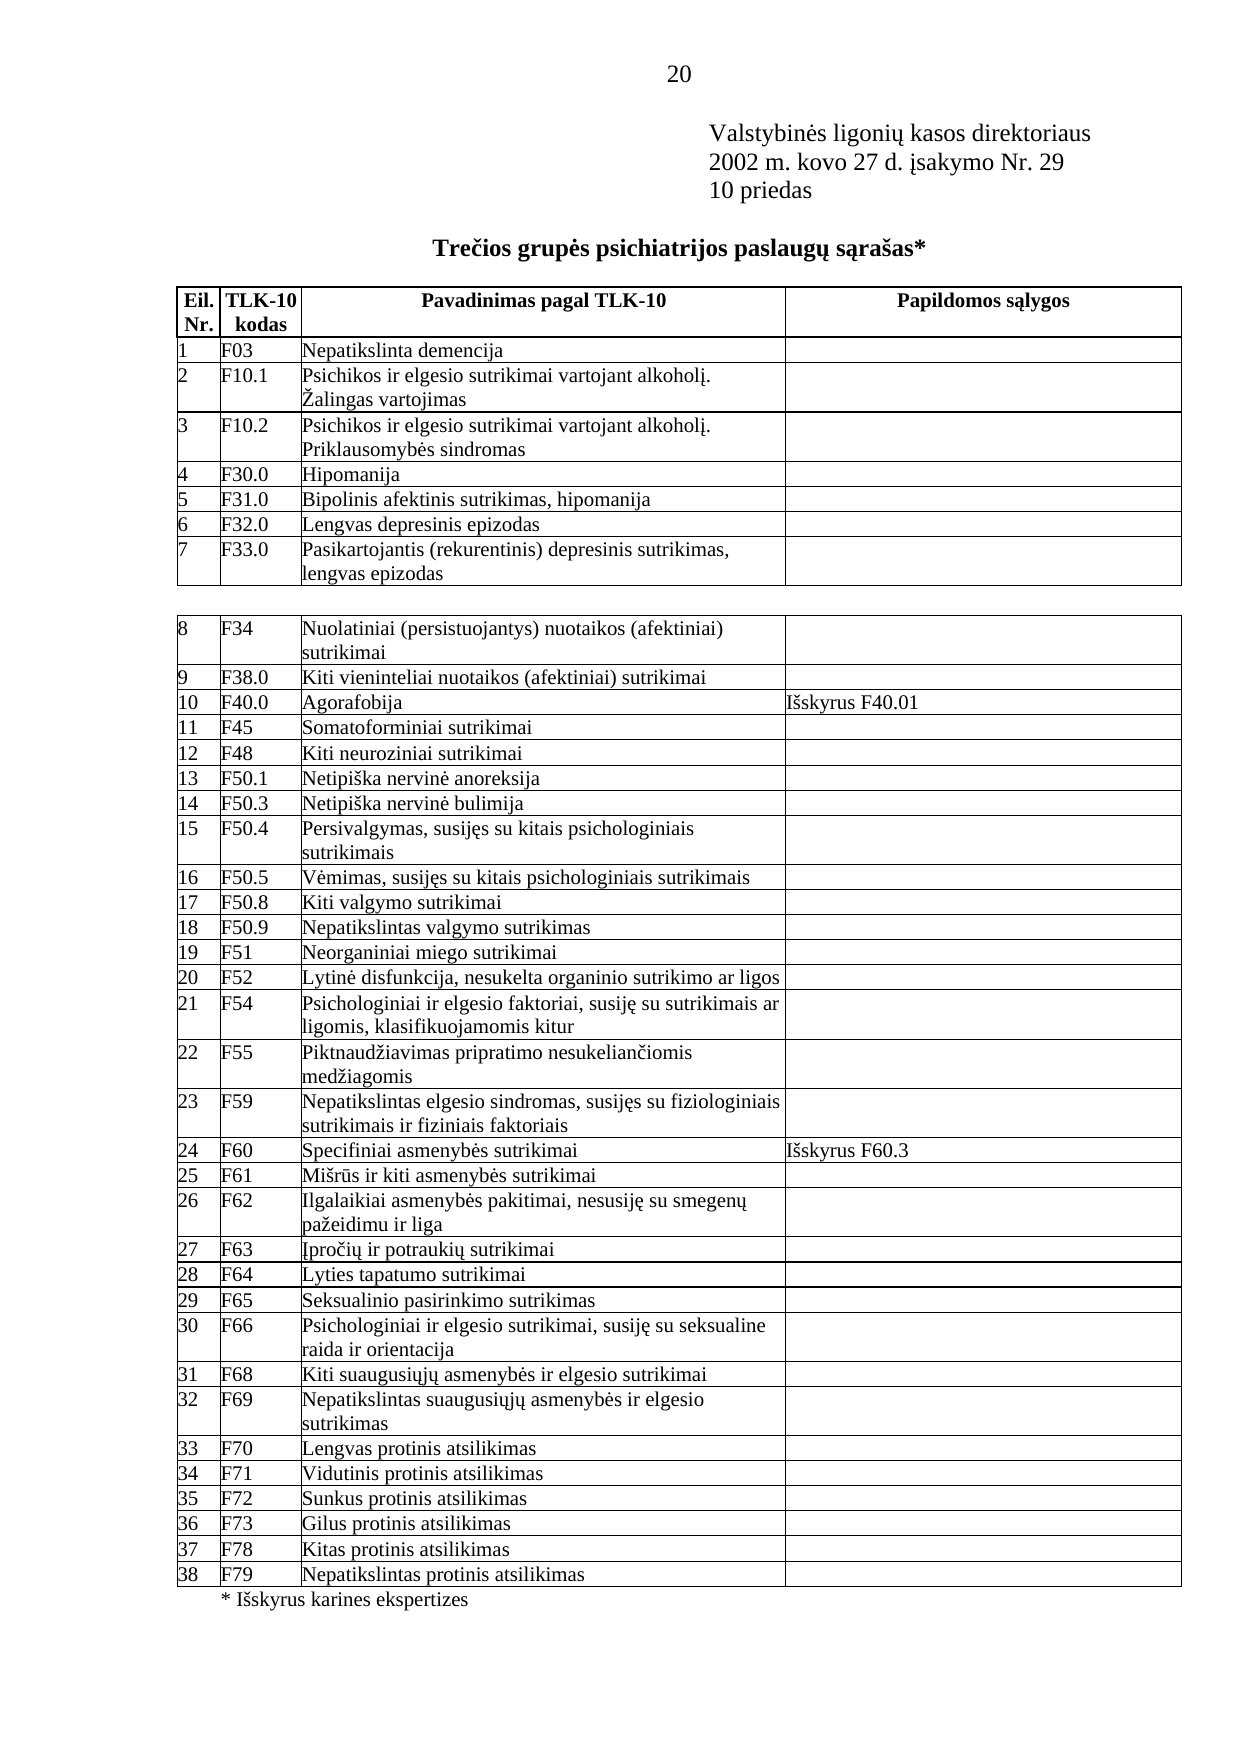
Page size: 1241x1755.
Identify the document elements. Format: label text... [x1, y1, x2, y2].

table_cell 28 [178, 1263, 220, 1286]
table_cell F50.1 [221, 766, 301, 789]
table_cell Seksualinio pasirinkimo sutrikimas [302, 1288, 785, 1312]
table_cell [786, 1486, 1181, 1510]
table_header Nuolatiniai (persistuojantys) nuotaikos (afektiniai) sutrikimai [302, 616, 785, 664]
table_cell Kiti valgymo sutrikimai [302, 890, 785, 914]
table_cell F50.3 [221, 791, 301, 815]
table_cell 24 [178, 1138, 220, 1162]
table_cell 4 [178, 462, 220, 486]
table_cell 15 [178, 816, 220, 864]
table_cell Kiti neuroziniai sutrikimai [302, 740, 785, 764]
table_cell F50.5 [221, 865, 301, 889]
table_header Pavadinimas pagal TLK-10 [302, 288, 785, 336]
table_cell 1 [178, 338, 220, 362]
table_cell 32 [178, 1387, 220, 1435]
table_cell Netipiška nervinė anoreksija [302, 766, 785, 789]
table_cell 5 [178, 487, 220, 511]
table_cell [786, 890, 1181, 914]
table_cell [786, 915, 1181, 939]
table_cell F03 [221, 338, 301, 362]
table_cell F50.8 [221, 890, 301, 914]
table_cell 30 [178, 1313, 220, 1361]
table_cell Nepatikslintas elgesio sindromas, susijęs su fiziologiniais sutrikimais ir fiziniais faktoriais [302, 1089, 785, 1137]
table_cell [786, 965, 1181, 989]
table_cell 31 [178, 1362, 220, 1386]
table_cell 17 [178, 890, 220, 914]
table_cell [786, 1188, 1181, 1236]
table_cell Pasikartojantis (rekurentinis) depresinis sutrikimas, lengvas epizodas [302, 537, 785, 585]
table_cell [786, 1313, 1181, 1361]
table_header F34 [221, 616, 301, 664]
table_cell 29 [178, 1288, 220, 1312]
table_cell F60 [221, 1138, 301, 1162]
table_cell [786, 1163, 1181, 1187]
table_cell Agorafobija [302, 690, 785, 714]
table_cell 11 [178, 715, 220, 739]
table_cell Netipiška nervinė bulimija [302, 791, 785, 815]
table_cell 23 [178, 1089, 220, 1137]
table_header Eil. Nr. [178, 288, 219, 336]
table_cell [177, 1587, 220, 1611]
table_cell 34 [178, 1461, 220, 1485]
table_cell 16 [178, 865, 220, 889]
table_cell 36 [178, 1511, 220, 1535]
table_cell Specifiniai asmenybės sutrikimai [302, 1138, 785, 1162]
table_cell 33 [178, 1436, 220, 1460]
table_cell Neorganiniai miego sutrikimai [302, 940, 785, 964]
table_cell 38 [178, 1562, 220, 1586]
table_cell Vidutinis protinis atsilikimas [302, 1461, 785, 1485]
table_cell F48 [221, 740, 301, 764]
table_cell Kiti vieninteliai nuotaikos (afektiniai) sutrikimai [302, 665, 785, 689]
table_cell [786, 766, 1181, 789]
text Trečios grupės psichiatrijos paslaugų sąrašas* [177, 233, 1181, 262]
table_cell * Išskyrus karines ekspertizes [220, 1587, 1181, 1611]
table_cell [786, 1511, 1181, 1535]
table_cell F65 [221, 1288, 301, 1312]
table_cell 37 [178, 1536, 220, 1561]
table_cell Hipomanija [302, 462, 785, 486]
table_cell [786, 1536, 1181, 1561]
table_cell [786, 1288, 1181, 1312]
table_cell [786, 1237, 1181, 1261]
table_cell [786, 462, 1181, 486]
table_cell 9 [178, 665, 220, 689]
table_cell Sunkus protinis atsilikimas [302, 1486, 785, 1510]
table_cell Nepatikslintas valgymo sutrikimas [302, 915, 785, 939]
table_header 8 [178, 616, 220, 664]
table_cell F30.0 [221, 462, 301, 486]
table_cell F10.1 [221, 363, 301, 411]
table_cell F32.0 [221, 512, 301, 536]
table_cell 12 [178, 740, 220, 764]
table_cell F73 [221, 1511, 301, 1535]
table_cell F78 [221, 1536, 301, 1561]
table_cell F71 [221, 1461, 301, 1485]
table_cell 21 [178, 990, 220, 1038]
table_cell Persivalgymas, susijęs su kitais psichologiniais sutrikimais [302, 816, 785, 864]
text 10 priedas [177, 176, 1181, 204]
table_cell F70 [221, 1436, 301, 1460]
table_cell Psichologiniai ir elgesio faktoriai, susiję su sutrikimais ar ligomis, klasifikuojamomis kitur [302, 990, 785, 1038]
table_cell [786, 537, 1181, 585]
table_cell [786, 1040, 1181, 1088]
table_cell F38.0 [221, 665, 301, 689]
table_cell Vėmimas, susijęs su kitais psichologiniais sutrikimais [302, 865, 785, 889]
table_cell F61 [221, 1163, 301, 1187]
table_cell [786, 1263, 1181, 1286]
table_cell Bipolinis afektinis sutrikimas, hipomanija [302, 487, 785, 511]
table_cell Kiti suaugusiųjų asmenybės ir elgesio sutrikimai [302, 1362, 785, 1386]
table_cell Nepatikslinta demencija [302, 338, 785, 362]
table_cell F64 [221, 1263, 301, 1286]
table_cell Lyties tapatumo sutrikimai [302, 1263, 785, 1286]
table_cell Išskyrus F60.3 [786, 1138, 1181, 1162]
table_cell [786, 940, 1181, 964]
table_cell 27 [178, 1237, 220, 1261]
table_cell Išskyrus F40.01 [786, 690, 1181, 714]
table_cell 18 [178, 915, 220, 939]
table_cell 13 [178, 766, 220, 789]
table_cell [786, 990, 1181, 1038]
table_cell [786, 665, 1181, 689]
table_cell F66 [221, 1313, 301, 1361]
table_cell [786, 740, 1181, 764]
table_header TLK-10 kodas [221, 288, 301, 336]
table_cell Nepatikslintas suaugusiųjų asmenybės ir elgesio sutrikimas [302, 1387, 785, 1435]
table_cell 25 [178, 1163, 220, 1187]
table_cell Lengvas protinis atsilikimas [302, 1436, 785, 1460]
table_cell F79 [221, 1562, 301, 1586]
table_cell Somatoforminiai sutrikimai [302, 715, 785, 739]
table_cell F55 [221, 1040, 301, 1088]
table_cell [786, 816, 1181, 864]
text Valstybinės ligonių kasos direktoriaus [709, 118, 1181, 147]
table_cell [786, 1362, 1181, 1386]
table_cell Gilus protinis atsilikimas [302, 1511, 785, 1535]
table_cell F10.2 [221, 413, 301, 461]
table_cell F63 [221, 1237, 301, 1261]
table_cell [786, 715, 1181, 739]
table_cell [786, 791, 1181, 815]
table_cell F50.9 [221, 915, 301, 939]
table_cell Lytinė disfunkcija, nesukelta organinio sutrikimo ar ligos [302, 965, 785, 989]
table_cell 7 [178, 537, 220, 585]
table_cell F52 [221, 965, 301, 989]
table_cell F31.0 [221, 487, 301, 511]
table_cell Kitas protinis atsilikimas [302, 1536, 785, 1561]
table_cell [786, 1387, 1181, 1435]
table_cell Psichikos ir elgesio sutrikimai vartojant alkoholį. Priklausomybės sindromas [302, 413, 785, 461]
table_cell [786, 413, 1181, 461]
table_cell Psichologiniai ir elgesio sutrikimai, susiję su seksualine raida ir orientacija [302, 1313, 785, 1361]
table_cell Lengvas depresinis epizodas [302, 512, 785, 536]
table_cell [786, 1089, 1181, 1137]
table_cell 14 [178, 791, 220, 815]
table_cell Psichikos ir elgesio sutrikimai vartojant alkoholį. Žalingas vartojimas [302, 363, 785, 411]
table_cell F51 [221, 940, 301, 964]
table_cell 2 [178, 363, 220, 411]
table_cell 6 [178, 512, 220, 536]
table_cell [786, 338, 1181, 362]
table_cell [786, 865, 1181, 889]
text 2002 m. kovo 27 d. įsakymo Nr. 29 [177, 147, 1181, 176]
table_cell Mišrūs ir kiti asmenybės sutrikimai [302, 1163, 785, 1187]
table_cell Piktnaudžiavimas pripratimo nesukeliančiomis medžiagomis [302, 1040, 785, 1088]
table_header [786, 616, 1181, 664]
table_cell [786, 1562, 1181, 1586]
table_cell F62 [221, 1188, 301, 1236]
table_cell 26 [178, 1188, 220, 1236]
table_cell Ilgalaikiai asmenybės pakitimai, nesusiję su smegenų pažeidimu ir liga [302, 1188, 785, 1236]
table_cell [786, 363, 1181, 411]
table_cell 3 [178, 413, 220, 461]
table_cell 19 [178, 940, 220, 964]
table_cell F45 [221, 715, 301, 739]
table_cell 22 [178, 1040, 220, 1088]
table_cell [786, 1461, 1181, 1485]
table_cell F50.4 [221, 816, 301, 864]
table_header Papildomos sąlygos [786, 288, 1181, 336]
table_cell F33.0 [221, 537, 301, 585]
table_cell F68 [221, 1362, 301, 1386]
table_cell F59 [221, 1089, 301, 1137]
table_cell Nepatikslintas protinis atsilikimas [302, 1562, 785, 1586]
table_cell Įpročių ir potraukių sutrikimai [302, 1237, 785, 1261]
table_cell [786, 1436, 1181, 1460]
table_cell [786, 512, 1181, 536]
table_cell F54 [221, 990, 301, 1038]
table_cell 20 [178, 965, 220, 989]
table_cell 35 [178, 1486, 220, 1510]
table_cell F40.0 [221, 690, 301, 714]
table_cell [786, 487, 1181, 511]
table_cell 10 [178, 690, 220, 714]
table_cell F69 [221, 1387, 301, 1435]
table_cell F72 [221, 1486, 301, 1510]
